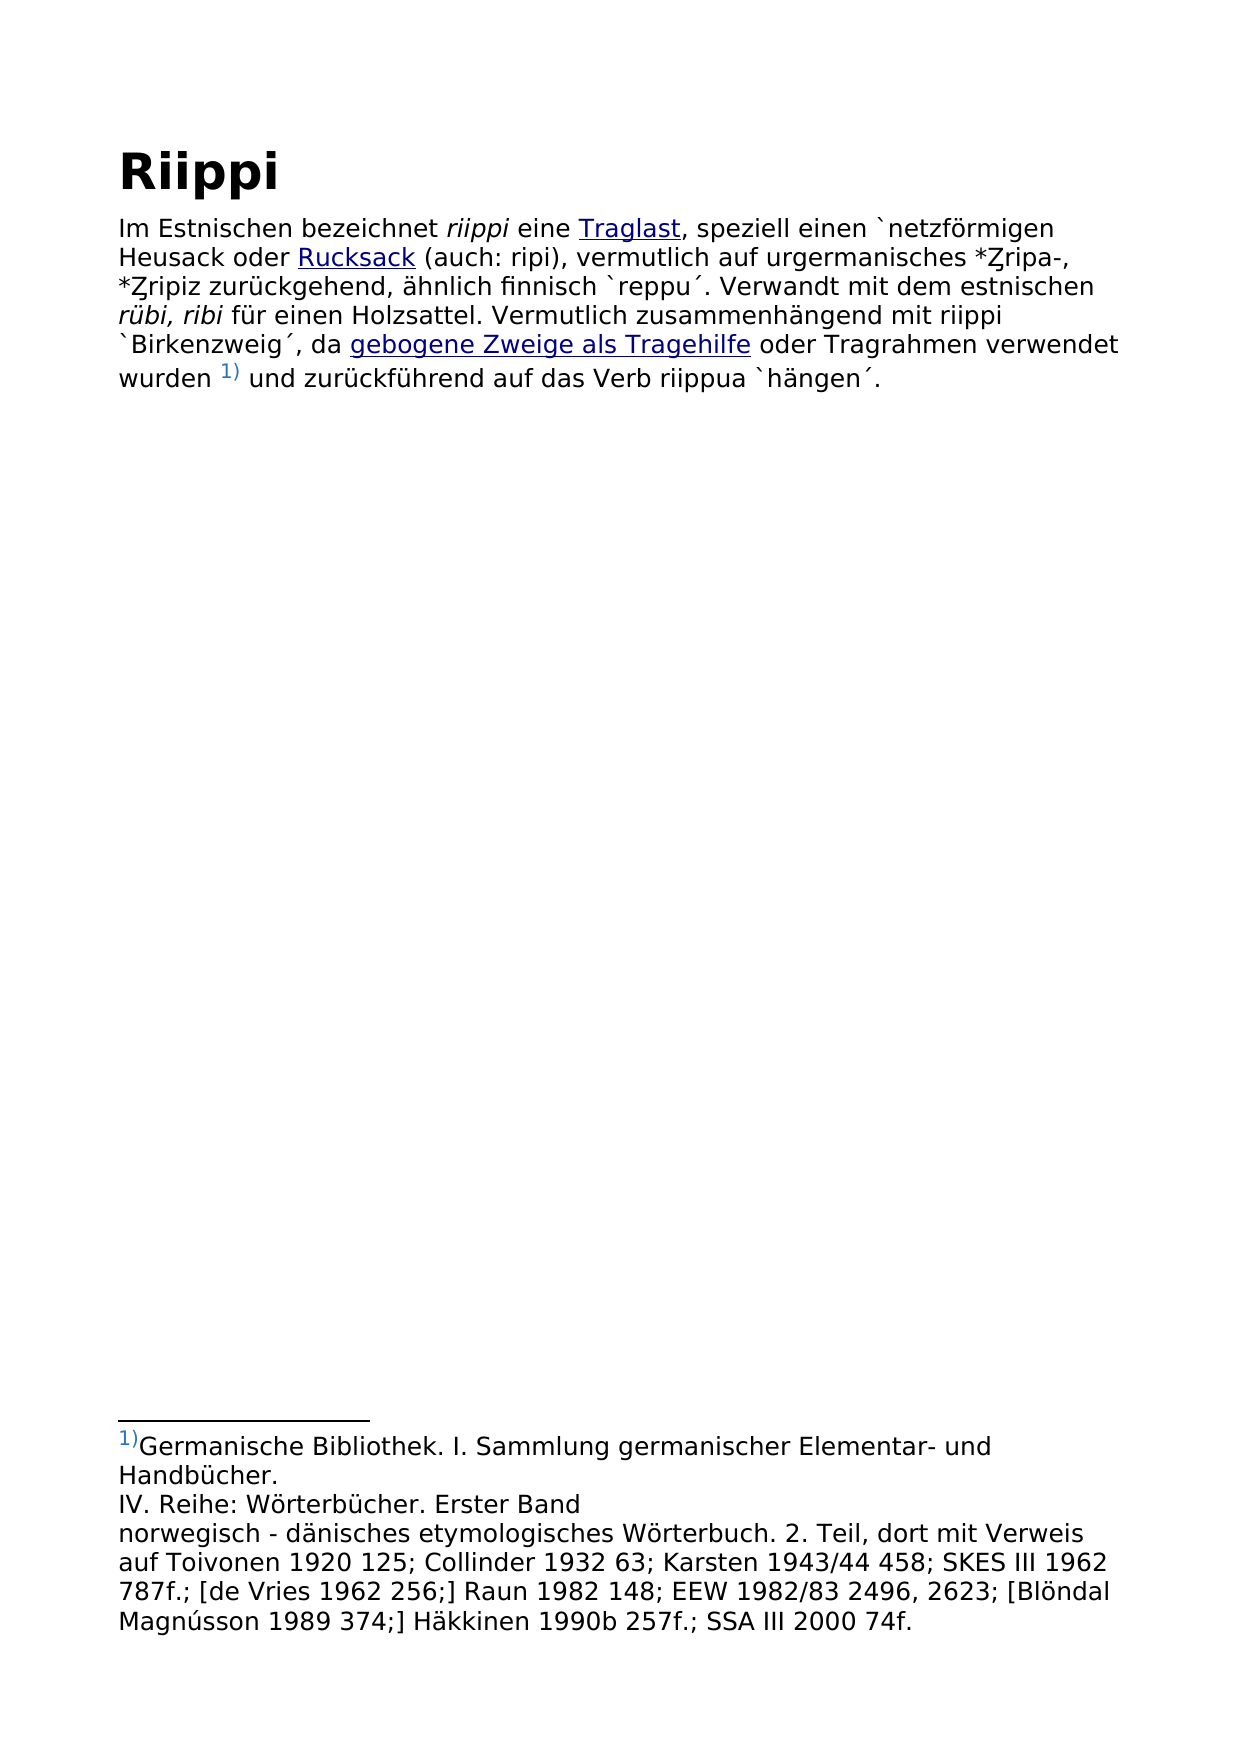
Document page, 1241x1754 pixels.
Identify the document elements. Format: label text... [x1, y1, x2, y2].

text Im Estnischen bezeichnet riippi eine Traglast, speziell einen `netzförmigen Heusack oder Rucksack (auch: ripi), vermutlich auf urgermanisches *Ȥripa-, *Ȥripiz zurückgehend, ähnlich finnisch `reppu´. Verwandt mit dem estnischen rübi, ribi für einen Holzsattel. Vermutlich zusammenhängend mit riippi `Birkenzweig´, da gebogene Zweige als Tragehilfe oder Tragrahmen verwendet wurden und zurückführend auf das Verb riippua `hängen´. [118, 214, 1122, 394]
text Germanische Bibliothek. I. Sammlung germanischer Elementar- und Handbücher. IV. Reihe: Wörterbücher. Erster Band norwegisch - dänisches etymologisches Wörterbuch. 2. Teil, dort mit Verweis auf Toivonen 1920 125; Collinder 1932 63; Karsten 1943/44 458; SKES III 1962 787f.; [de Vries 1962 256;] Raun 1982 148; EEW 1982/83 2496, 2623; [Blöndal Magnússon 1989 374;] Häkkinen 1990b 257f.; SSA III 2000 74f. [118, 1427, 1122, 1636]
subtitle Riippi [118, 143, 1122, 201]
